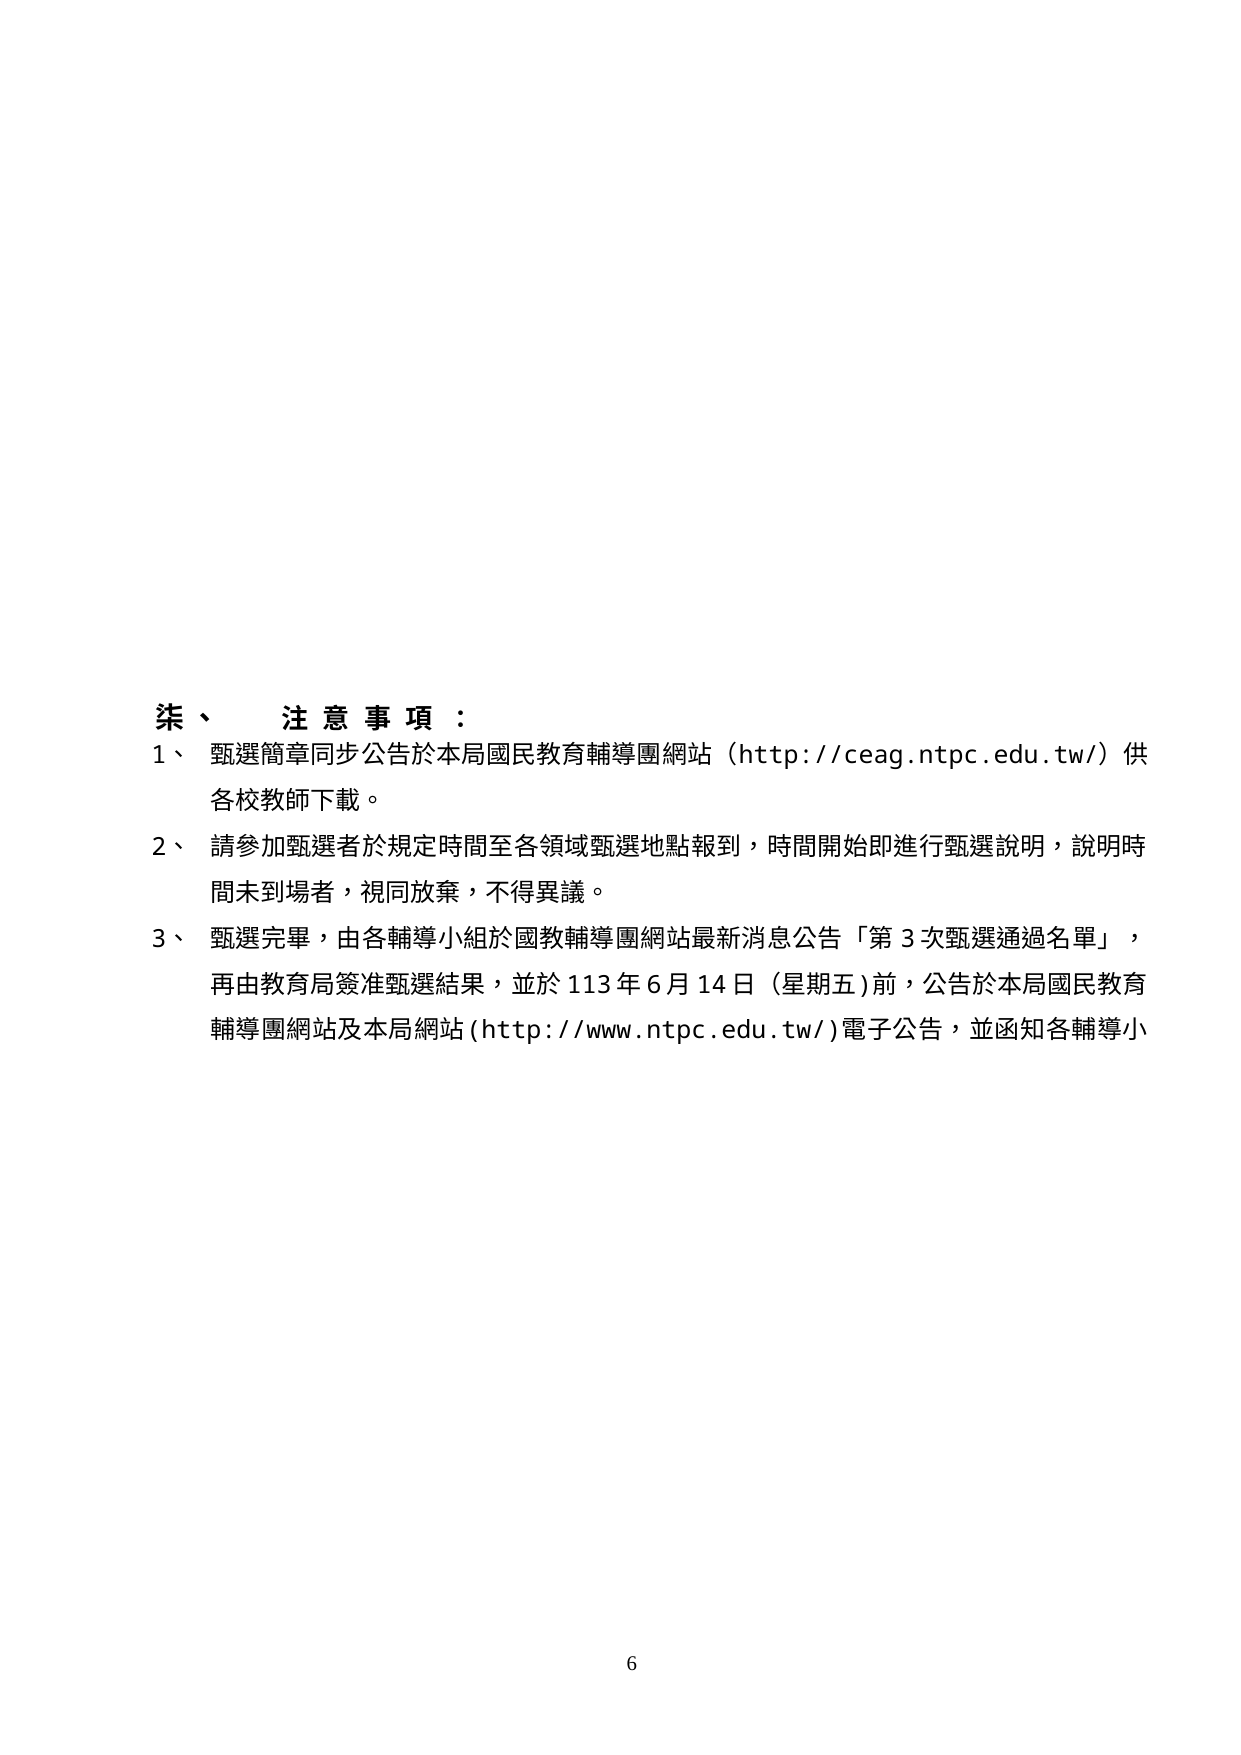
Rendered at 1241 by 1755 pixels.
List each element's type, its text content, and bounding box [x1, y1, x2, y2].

list 甄選簡章同步公告於本局國民教育輔導團網站（http://ceag.ntpc.edu.tw/）供各校教師下載。 [151, 727, 1148, 819]
list 注意事項： [122, 665, 1148, 727]
list 請參加甄選者於規定時間至各領域甄選地點報到，時間開始即進行甄選說明，說明時間未到場者，視同放棄，不得異議。 [151, 819, 1148, 911]
list 甄選完畢，由各輔導小組於國教輔導團網站最新消息公告「第3次甄選通過名單」，再由教育局簽准甄選結果，並於113年6月14日（星期五)前，公告於本局國民教育輔導團網站及本局網站(http://www.ntpc.edu.tw/)電子公告，並函知各輔導小 [151, 911, 1148, 1048]
